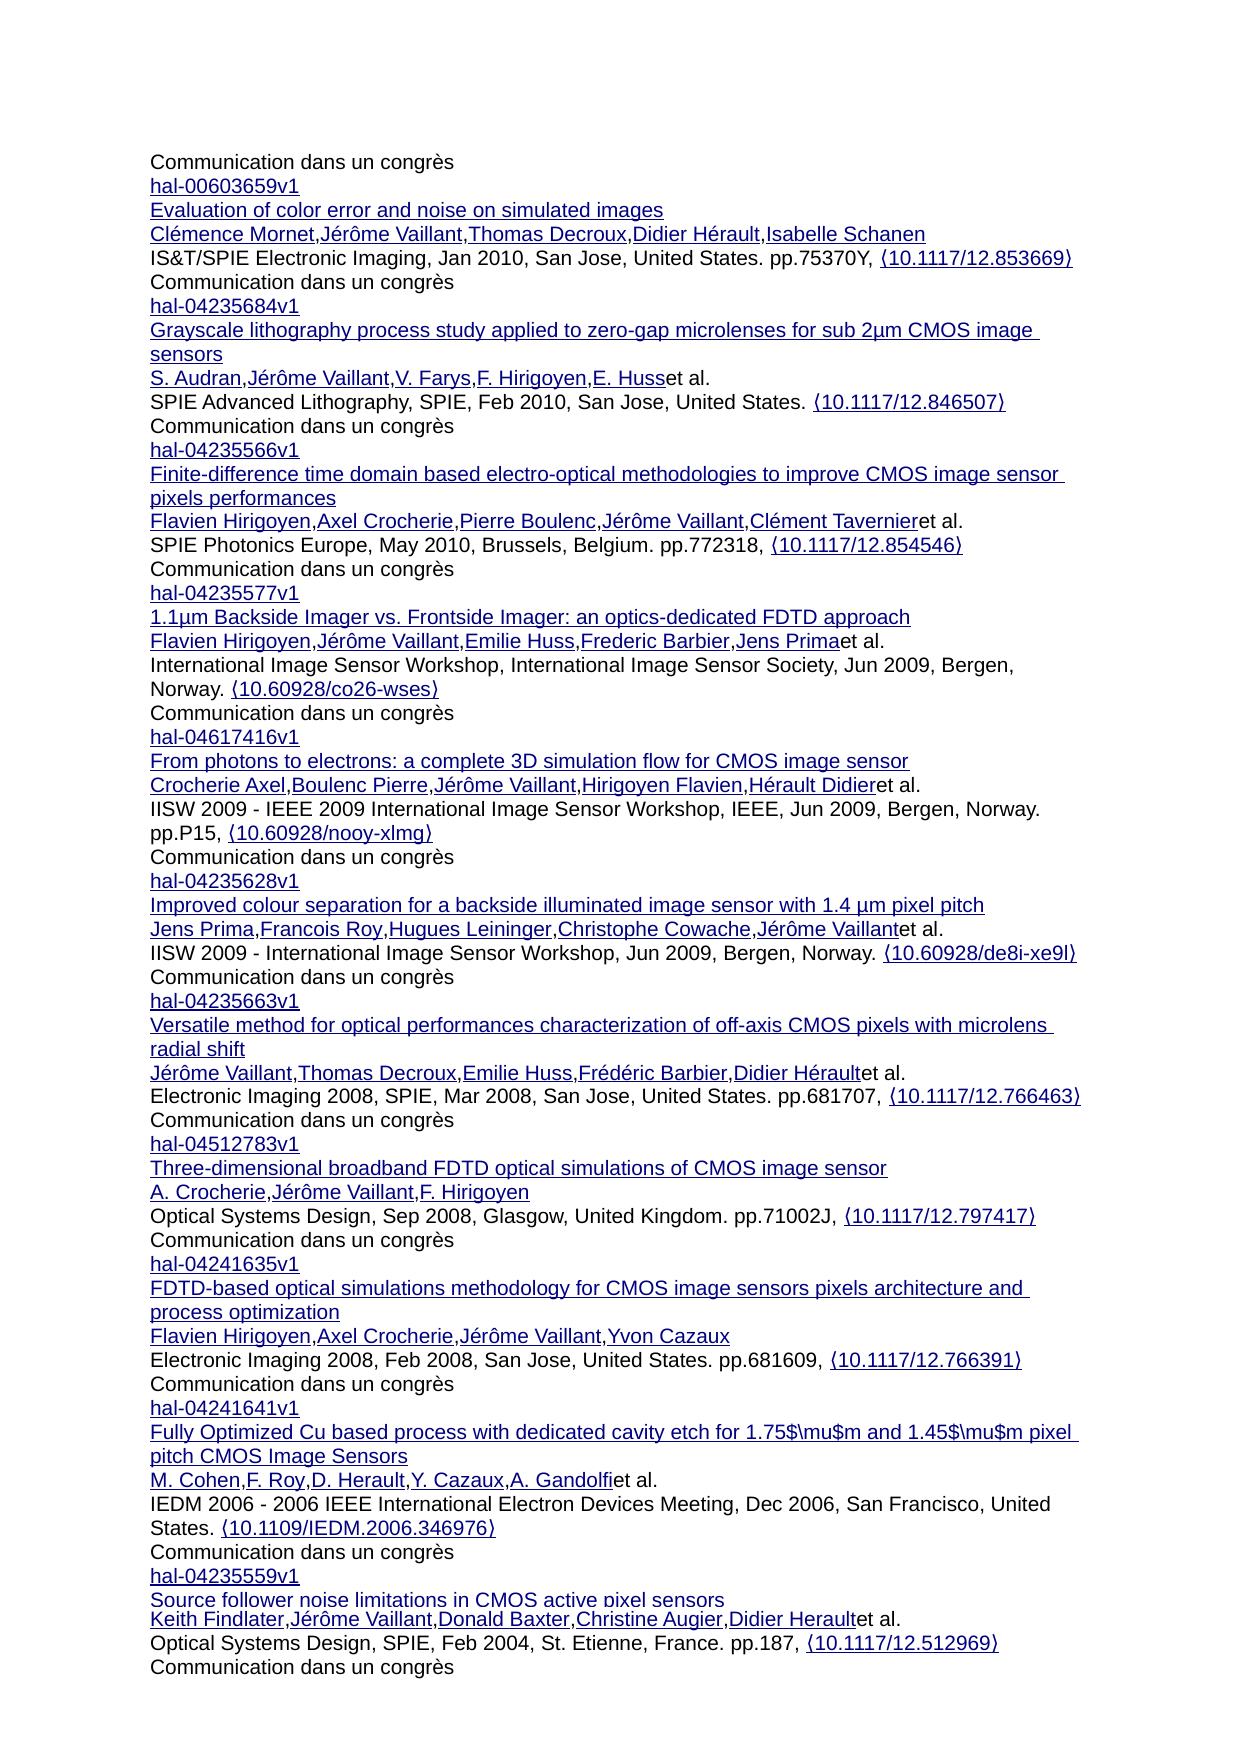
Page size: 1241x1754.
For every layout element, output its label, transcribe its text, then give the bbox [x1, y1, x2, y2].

table_cell FDTD-based optical simulations methodology for CMOS image sensors pixels architecture and process optimization Flavien Hirigoyen,Axel Crocherie,Jérôme Vaillant,Yvon Cazaux Electronic Imaging 2008, Feb 2008, San Jose, United States. pp.681609, ⟨10.1117/12.766391⟩ Communication dans un congrès hal-04241641v1 [150, 1276, 1090, 1420]
table_cell Grayscale lithography process study applied to zero-gap microlenses for sub 2µm CMOS image sensors S. Audran,Jérôme Vaillant,V. Farys,F. Hirigoyen,E. Husset al. SPIE Advanced Lithography, SPIE, Feb 2010, San Jose, United States. ⟨10.1117/12.846507⟩ Communication dans un congrès hal-04235566v1 [150, 318, 1090, 461]
table_cell Evaluation of color error and noise on simulated images Clémence Mornet,Jérôme Vaillant,Thomas Decroux,Didier Hérault,Isabelle Schanen IS&T/SPIE Electronic Imaging, Jan 2010, San Jose, United States. pp.75370Y, ⟨10.1117/12.853669⟩ Communication dans un congrès hal-04235684v1 [150, 198, 1090, 318]
table_cell 1.1µm Backside Imager vs. Frontside Imager: an optics-dedicated FDTD approach Flavien Hirigoyen,Jérôme Vaillant,Emilie Huss,Frederic Barbier,Jens Primaet al. International Image Sensor Workshop, International Image Sensor Society, Jun 2009, Bergen, Norway. ⟨10.60928/co26-wses⟩ Communication dans un congrès hal-04617416v1 [150, 605, 1090, 749]
table_cell Three-dimensional broadband FDTD optical simulations of CMOS image sensor A. Crocherie,Jérôme Vaillant,F. Hirigoyen Optical Systems Design, Sep 2008, Glasgow, United Kingdom. pp.71002J, ⟨10.1117/12.797417⟩ Communication dans un congrès hal-04241635v1 [150, 1156, 1090, 1276]
table_cell Improved colour separation for a backside illuminated image sensor with 1.4 µm pixel pitch Jens Prima,Francois Roy,Hugues Leininger,Christophe Cowache,Jérôme Vaillantet al. IISW 2009 - International Image Sensor Workshop, Jun 2009, Bergen, Norway. ⟨10.60928/de8i-xe9l⟩ Communication dans un congrès hal-04235663v1 [150, 893, 1090, 1012]
table_cell From photons to electrons: a complete 3D simulation flow for CMOS image sensor Crocherie Axel,Boulenc Pierre,Jérôme Vaillant,Hirigoyen Flavien,Hérault Didieret al. IISW 2009 - IEEE 2009 International Image Sensor Workshop, IEEE, Jun 2009, Bergen, Norway. pp.P15, ⟨10.60928/nooy-xlmg⟩ Communication dans un congrès hal-04235628v1 [150, 749, 1090, 893]
table_cell Source follower noise limitations in CMOS active pixel sensors Keith Findlater,Jérôme Vaillant,Donald Baxter,Christine Augier,Didier Heraultet al. Optical Systems Design, SPIE, Feb 2004, St. Etienne, France. pp.187, ⟨10.1117/12.512969⟩ Communication dans un congrès [150, 1588, 1090, 1679]
table_cell Fully Optimized Cu based process with dedicated cavity etch for 1.75$\mu$m and 1.45$\mu$m pixel pitch CMOS Image Sensors M. Cohen,F. Roy,D. Herault,Y. Cazaux,A. Gandolfiet al. IEDM 2006 - 2006 IEEE International Electron Devices Meeting, Dec 2006, San Francisco, United States. ⟨10.1109/IEDM.2006.346976⟩ Communication dans un congrès hal-04235559v1 [150, 1420, 1090, 1587]
table_cell Communication dans un congrès hal-00603659v1 [150, 150, 1090, 198]
table_cell Versatile method for optical performances characterization of off-axis CMOS pixels with microlens radial shift Jérôme Vaillant,Thomas Decroux,Emilie Huss,Frédéric Barbier,Didier Héraultet al. Electronic Imaging 2008, SPIE, Mar 2008, San Jose, United States. pp.681707, ⟨10.1117/12.766463⟩ Communication dans un congrès hal-04512783v1 [150, 1013, 1090, 1156]
table_cell Finite-difference time domain based electro-optical methodologies to improve CMOS image sensor pixels performances Flavien Hirigoyen,Axel Crocherie,Pierre Boulenc,Jérôme Vaillant,Clément Tavernieret al. SPIE Photonics Europe, May 2010, Brussels, Belgium. pp.772318, ⟨10.1117/12.854546⟩ Communication dans un congrès hal-04235577v1 [150, 461, 1090, 605]
